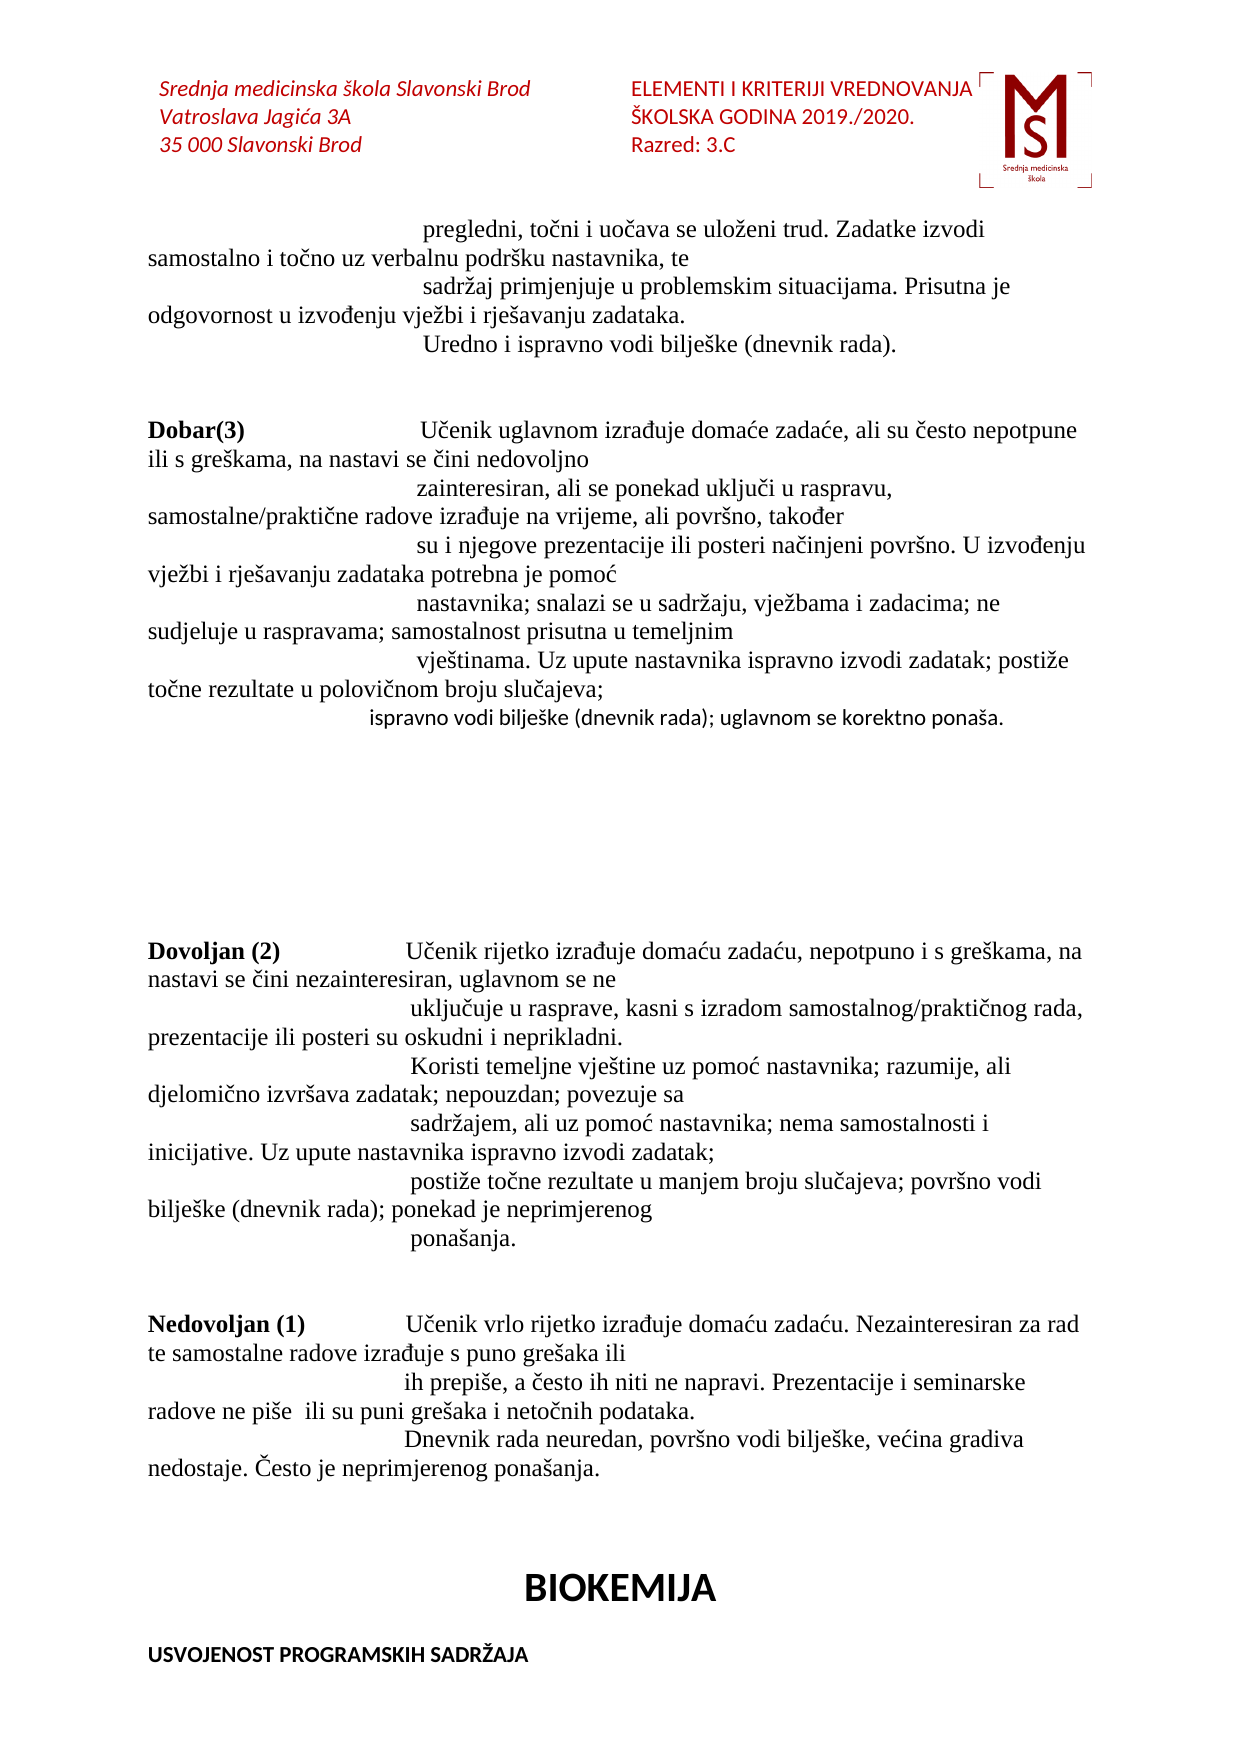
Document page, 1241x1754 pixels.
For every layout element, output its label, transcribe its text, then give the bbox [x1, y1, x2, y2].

text Dobar(3) Učenik uglavnom izrađuje domaće zadaće, ali su često nepotpune ili s greškama, na nastavi se čini nedovoljno [148, 415, 1093, 473]
text ponašanja. [148, 1223, 1093, 1252]
text sadržaj primjenjuje u problemskim situacijama. Prisutna je odgovornost u izvođenju vježbi i rješavanju zadataka. [148, 271, 1093, 329]
text Dnevnik rada neuredan, površno vodi bilješke, većina gradiva nedostaje. Često je neprimjerenog ponašanja. [148, 1424, 1093, 1482]
text Nedovoljan (1) Učenik vrlo rijetko izrađuje domaću zadaću. Nezainteresiran za rad te samostalne radove izrađuje s puno grešaka ili [148, 1309, 1093, 1367]
text USVOJENOST PROGRAMSKIH SADRŽAJA [148, 1641, 1093, 1668]
text uključuje u rasprave, kasni s izradom samostalnog/praktičnog rada, prezentacije ili posteri su oskudni i neprikladni. [148, 993, 1093, 1051]
text ih prepiše, a često ih niti ne napravi. Prezentacije i seminarske radove ne piše ili su puni grešaka i netočnih podataka. [148, 1367, 1093, 1424]
text Uredno i ispravno vodi bilješke (dnevnik rada). [148, 329, 1093, 358]
text sadržajem, ali uz pomoć nastavnika; nema samostalnosti i inicijative. Uz upute nastavnika ispravno izvodi zadatak; [148, 1108, 1093, 1166]
text BIOKEMIJA [148, 1561, 1093, 1612]
text ispravno vodi bilješke (dnevnik rada); uglavnom se korektno ponaša. [148, 703, 1093, 731]
text Dovoljan (2) Učenik rijetko izrađuje domaću zadaću, nepotpuno i s greškama, na nastavi se čini nezainteresiran, uglavnom se ne [148, 936, 1093, 993]
text zainteresiran, ali se ponekad uključi u raspravu, samostalne/praktične radove izrađuje na vrijeme, ali površno, također [148, 473, 1093, 530]
text pregledni, točni i uočava se uloženi trud. Zadatke izvodi samostalno i točno uz verbalnu podršku nastavnika, te [148, 214, 1093, 271]
text Koristi temeljne vještine uz pomoć nastavnika; razumije, ali djelomično izvršava zadatak; nepouzdan; povezuje sa [148, 1051, 1093, 1108]
text su i njegove prezentacije ili posteri načinjeni površno. U izvođenju vježbi i rješavanju zadataka potrebna je pomoć [148, 530, 1093, 588]
text postiže točne rezultate u manjem broju slučajeva; površno vodi bilješke (dnevnik rada); ponekad je neprimjerenog [148, 1166, 1093, 1223]
text vještinama. Uz upute nastavnika ispravno izvodi zadatak; postiže točne rezultate u polovičnom broju slučajeva; [148, 645, 1093, 703]
text nastavnika; snalazi se u sadržaju, vježbama i zadacima; ne sudjeluje u raspravama; samostalnost prisutna u temeljnim [148, 588, 1093, 645]
